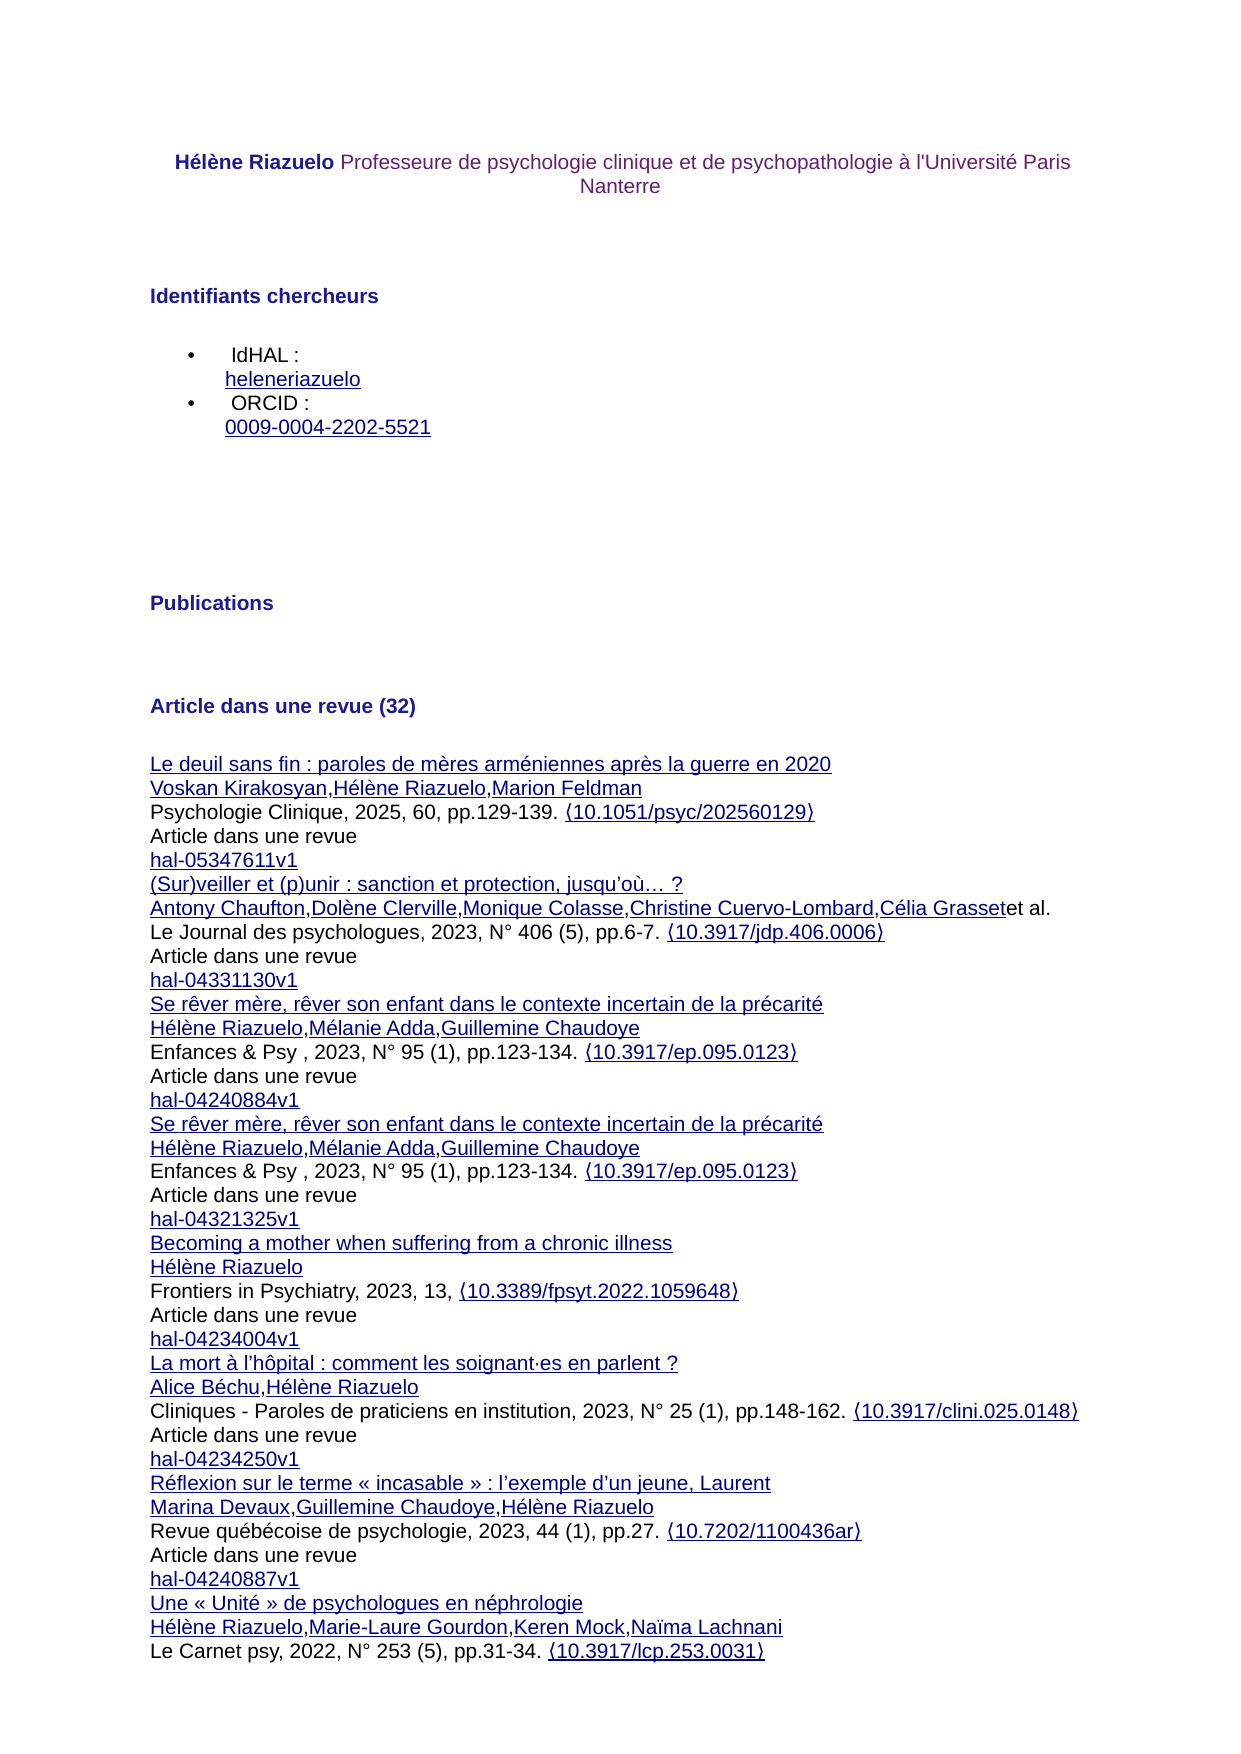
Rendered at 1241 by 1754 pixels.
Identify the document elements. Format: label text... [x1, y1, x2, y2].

table_cell Becoming a mother when suffering from a chronic illness Hélène Riazuelo Frontiers in Psychiatry, 2023, 13, ⟨10.3389/fpsyt.2022.1059648⟩ Article dans une revue hal-04234004v1 [150, 1231, 1090, 1351]
list 0009-0004-2202-5521 [187, 414, 1090, 438]
list IdHAL : [187, 343, 1090, 367]
table_cell La mort à l’hôpital : comment les soignant·es en parlent ? Alice Béchu,Hélène Riazuelo Cliniques - Paroles de praticiens en institution, 2023, N° 25 (1), pp.148-162. ⟨10.3917/clini.025.0148⟩ Article dans une revue hal-04234250v1 [150, 1351, 1090, 1471]
subtitle Identifiants chercheurs [150, 284, 1090, 308]
table_cell (Sur)veiller et (p)unir : sanction et protection, jusqu’où… ? Antony Chaufton,Dolène Clerville,Monique Colasse,Christine Cuervo-Lombard,Célia Grassetet al. Le Journal des psychologues, 2023, N° 406 (5), pp.6-7. ⟨10.3917/jdp.406.0006⟩ Article dans une revue hal-04331130v1 [150, 872, 1090, 992]
subtitle Hélène Riazuelo Professeure de psychologie clinique et de psychopathologie à l'Université Paris Nanterre [150, 150, 1090, 198]
table_cell Réflexion sur le terme « incasable » : l’exemple d’un jeune, Laurent Marina Devaux,Guillemine Chaudoye,Hélène Riazuelo Revue québécoise de psychologie, 2023, 44 (1), pp.27. ⟨10.7202/1100436ar⟩ Article dans une revue hal-04240887v1 [150, 1471, 1090, 1591]
subtitle Article dans une revue (32) [150, 694, 1090, 718]
list heleneriazuelo [187, 367, 1090, 391]
table_cell Se rêver mère, rêver son enfant dans le contexte incertain de la précarité Hélène Riazuelo,Mélanie Adda,Guillemine Chaudoye Enfances & Psy , 2023, N° 95 (1), pp.123-134. ⟨10.3917/ep.095.0123⟩ Article dans une revue hal-04321325v1 [150, 1111, 1090, 1231]
subtitle Publications [150, 591, 1090, 614]
table_cell Une « Unité » de psychologues en néphrologie Hélène Riazuelo,Marie-Laure Gourdon,Keren Mock,Naïma Lachnani Le Carnet psy, 2022, N° 253 (5), pp.31-34. ⟨10.3917/lcp.253.0031⟩ [150, 1591, 1090, 1662]
list ORCID : [187, 391, 1090, 414]
table_cell Se rêver mère, rêver son enfant dans le contexte incertain de la précarité Hélène Riazuelo,Mélanie Adda,Guillemine Chaudoye Enfances & Psy , 2023, N° 95 (1), pp.123-134. ⟨10.3917/ep.095.0123⟩ Article dans une revue hal-04240884v1 [150, 992, 1090, 1111]
table_header Le deuil sans fin : paroles de mères arméniennes après la guerre en 2020 Voskan Kirakosyan,Hélène Riazuelo,Marion Feldman Psychologie Clinique, 2025, 60, pp.129-139. ⟨10.1051/psyc/202560129⟩ Article dans une revue hal-05347611v1 [150, 752, 1090, 872]
